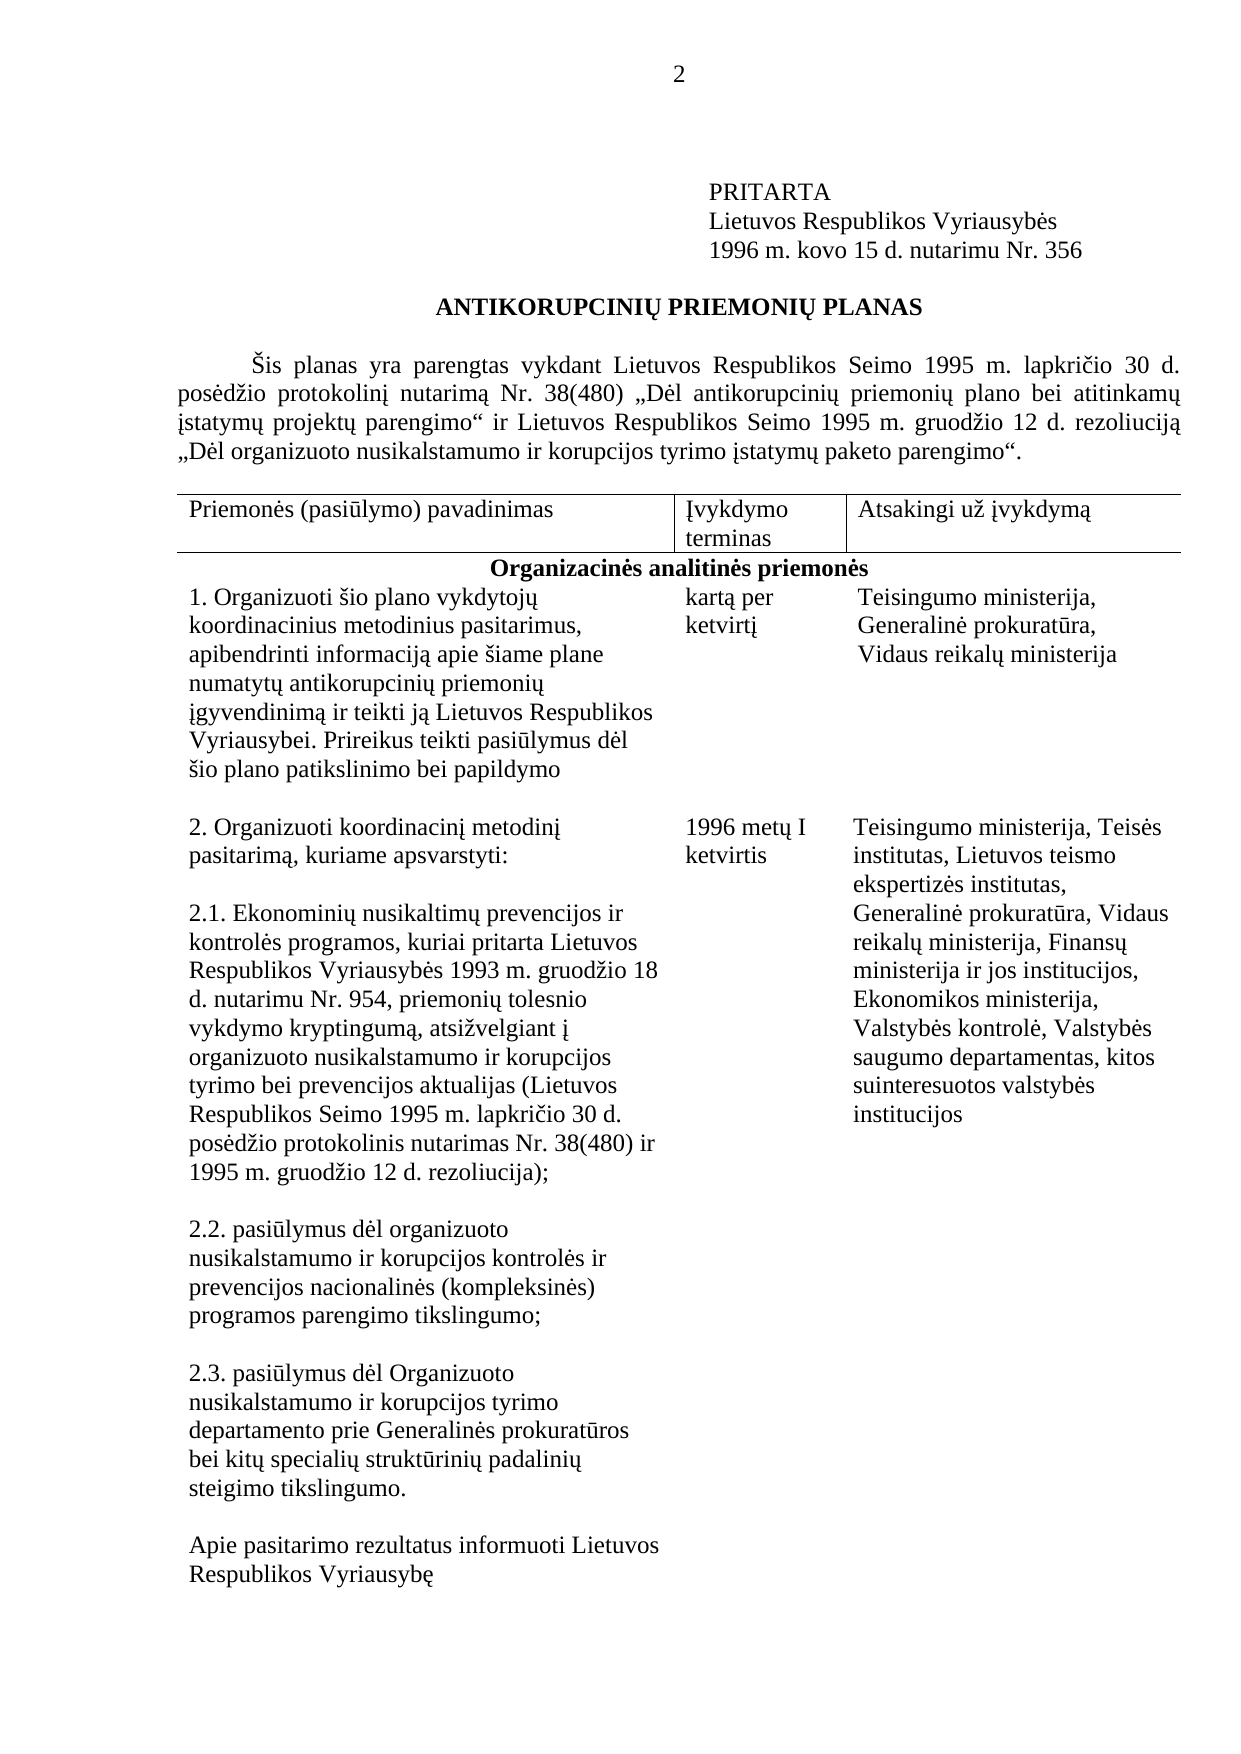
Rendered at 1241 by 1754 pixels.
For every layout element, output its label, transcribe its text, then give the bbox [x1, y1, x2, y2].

text Organizacinės analitinės priemonės [177, 553, 1181, 582]
table_header Atsakingi už įvykdymą [847, 495, 1181, 552]
table_header 1. Organizuoti šio plano vykdytojų koordinacinius metodinius pasitarimus, apibendrinti informaciją apie šiame plane numatytų antikorupcinių priemonių įgyvendinimą ir teikti ją Lietuvos Respublikos Vyriausybei. Prireikus teikti pasiūlymus dėl šio plano patikslinimo bei papildymo [177, 582, 674, 812]
table_cell 2. Organizuoti koordinacinį metodinį pasitarimą, kuriame apsvarstyti: 2.1. Ekonominių nusikaltimų prevencijos ir kontrolės programos, kuriai pritarta Lietuvos Respublikos Vyriausybės 1993 m. gruodžio 18 d. nutarimu Nr. 954, priemonių tolesnio vykdymo kryptingumą, atsižvelgiant į organizuoto nusikalstamumo ir korupcijos tyrimo bei prevencijos aktualijas (Lietuvos Respublikos Seimo 1995 m. lapkričio 30 d. posėdžio protokolinis nutarimas Nr. 38(480) ir 1995 m. gruodžio 12 d. rezoliucija); 2.2. pasiūlymus dėl organizuoto nusikalstamumo ir korupcijos kontrolės ir prevencijos nacionalinės (kompleksinės) programos parengimo tikslingumo; 2.3. pasiūlymus dėl Organizuoto nusikalstamumo ir korupcijos tyrimo departamento prie Generalinės prokuratūros bei kitų specialių struktūrinių padalinių steigimo tikslingumo. Apie pasitarimo rezultatus informuoti Lietuvos Respublikos Vyriausybę [177, 812, 674, 1617]
text Šis planas yra parengtas vykdant Lietuvos Respublikos Seimo 1995 m. lapkričio 30 d. posėdžio protokolinį nutarimą Nr. 38(480) „Dėl antikorupcinių priemonių plano bei atitinkamų įstatymų projektų parengimo“ ir Lietuvos Respublikos Seimo 1995 m. gruodžio 12 d. rezoliuciją „Dėl organizuoto nusikalstamumo ir korupcijos tyrimo įstatymų paketo parengimo“. [177, 350, 1181, 465]
table_cell 1996 metų I ketvirtis [674, 812, 842, 1617]
table_header Teisingumo ministerija, Generalinė prokuratūra, Vidaus reikalų ministerija [846, 582, 1181, 812]
text Lietuvos Respublikos Vyriausybės [177, 206, 1181, 235]
table_header Priemonės (pasiūlymo) pavadinimas [177, 495, 674, 552]
table_header Įvykdymo terminas [675, 495, 846, 552]
table_header kartą per ketvirtį [674, 582, 846, 812]
table_cell Teisingumo ministerija, Teisės institutas, Lietuvos teismo ekspertizės institutas, Generalinė prokuratūra, Vidaus reikalų ministerija, Finansų ministerija ir jos institucijos, Ekonomikos ministerija, Valstybės kontrolė, Valstybės saugumo departamentas, kitos suinteresuotos valstybės institucijos [842, 812, 1181, 1617]
text 1996 m. kovo 15 d. nutarimu Nr. 356 [177, 235, 1181, 263]
text Antikorupcinių priemonių planas [177, 292, 1181, 321]
text PRITARTA [177, 177, 1181, 206]
